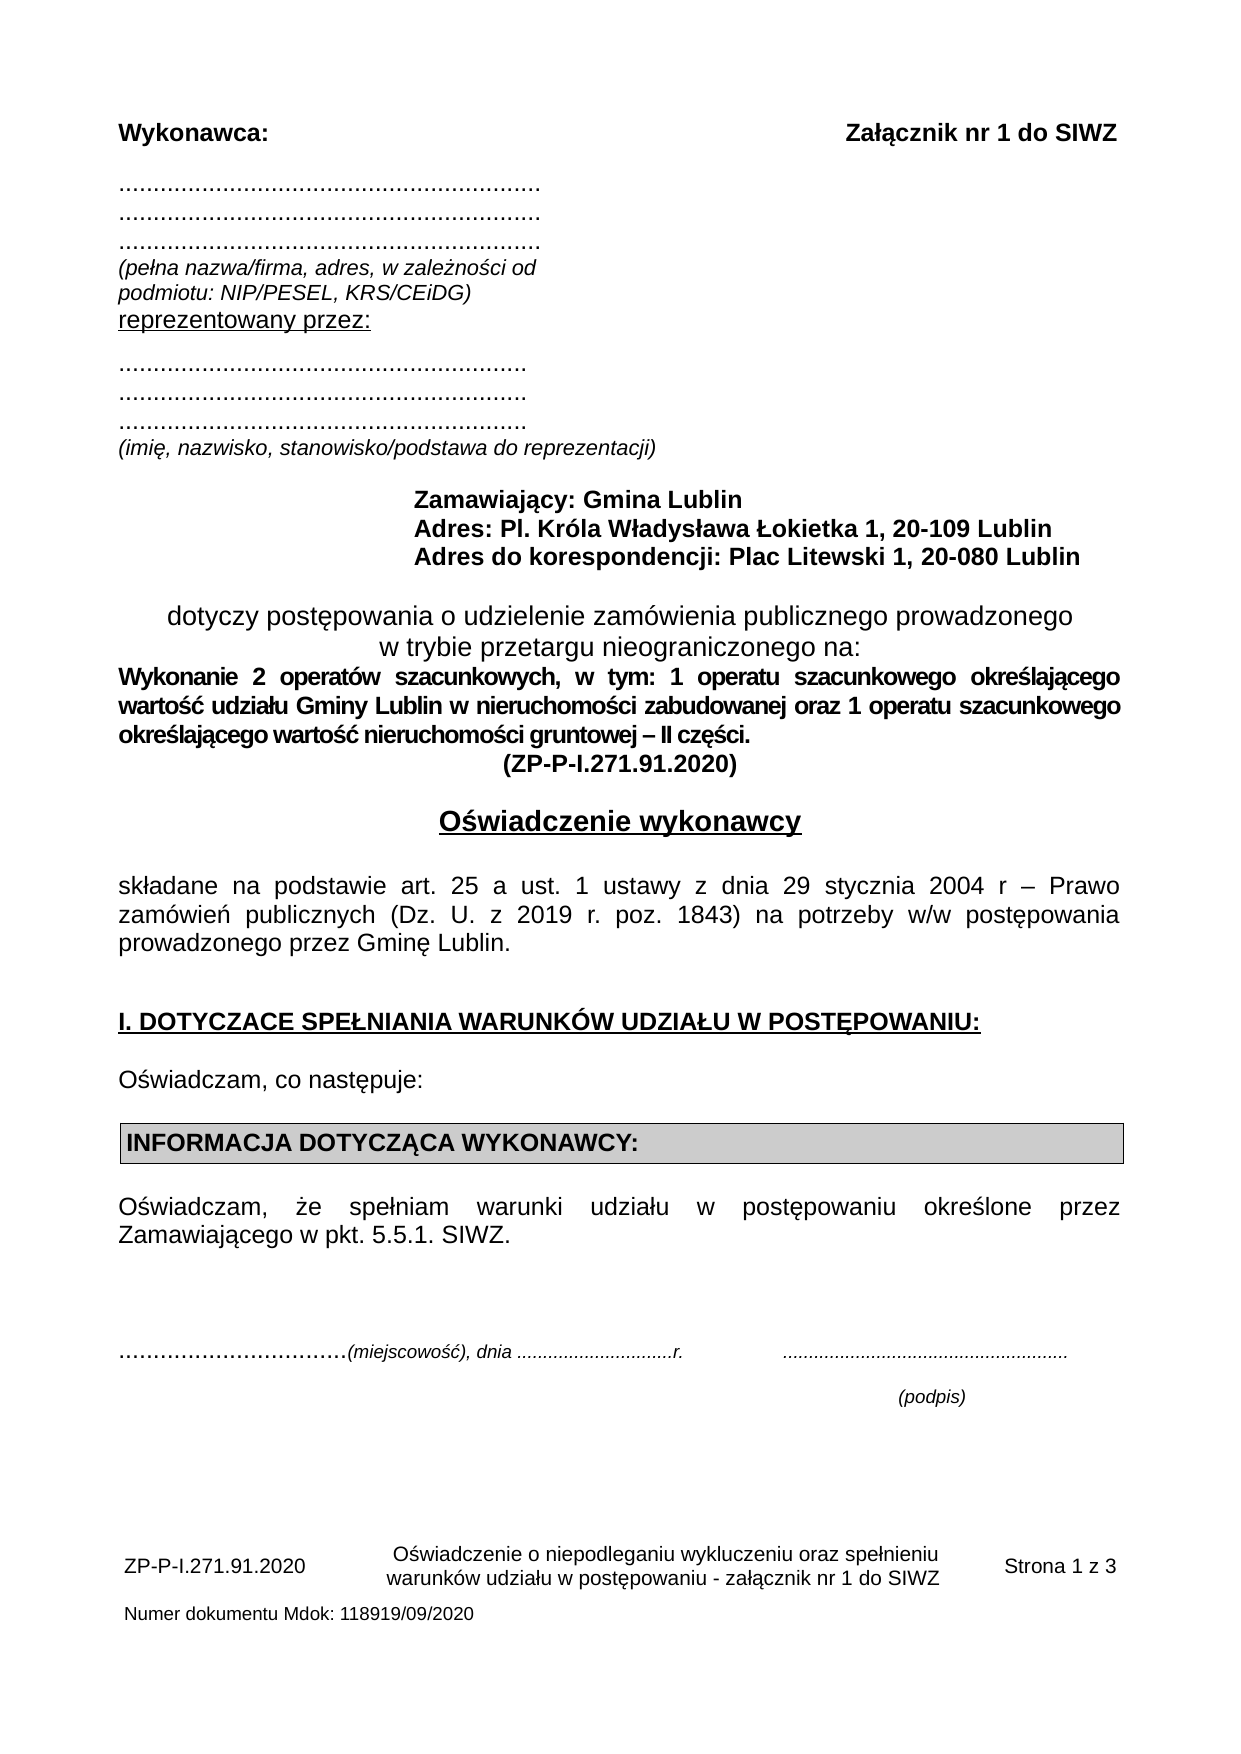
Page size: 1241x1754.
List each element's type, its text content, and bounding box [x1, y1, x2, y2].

text Zamawiający: Gmina Lublin [118, 485, 1122, 514]
text Wykonanie 2 operatów szacunkowych, w tym: 1 operatu szacunkowego określającego wartość udziału Gminy Lublin w nieruchomości zabudowanej oraz 1 operatu szacunkowego określającego wartość nieruchomości gruntowej – II części. [118, 662, 1122, 749]
text I. DOTYCZACE SPEŁNIANIA WARUNKÓW UDZIAŁU W POSTĘPOWANIU: [118, 1007, 1122, 1036]
text (podpis) [118, 1386, 1122, 1407]
text Adres do korespondencji: Plac Litewski 1, 20-080 Lublin [118, 542, 1122, 571]
text Oświadczam, że spełniam warunki udziału w postępowaniu określone przez Zamawiającego w pkt. 5.5.1. SIWZ. [118, 1192, 1122, 1249]
text dotyczy postępowania o udzielenie zamówienia publicznego prowadzonego w trybie przetargu nieograniczonego na: [118, 600, 1122, 662]
text ............................................................. [118, 168, 1122, 197]
text składane na podstawie art. 25 a ust. 1 ustawy z dnia 29 stycznia 2004 r – Prawo zamówień publicznych (Dz. U. z 2019 r. poz. 1843) na potrzeby w/w postępowania prowadzonego przez Gminę Lublin. [118, 871, 1122, 957]
text .................................(miejscowość), dnia ..............................r. ....................................................... [118, 1335, 1122, 1364]
text (pełna nazwa/firma, adres, w zależności od [118, 255, 1122, 280]
text ........................................................... [118, 377, 1122, 406]
text reprezentowany przez: [118, 305, 1122, 334]
text Wykonawca: Załącznik nr 1 do SIWZ [118, 118, 1122, 147]
text ............................................................. [118, 226, 1122, 255]
text ........................................................... [118, 348, 1122, 377]
table_header INFORMACJA DOTYCZĄCA WYKONAWCY: [121, 1124, 1123, 1163]
text Oświadczenie wykonawcy [118, 804, 1122, 837]
text Adres: Pl. Króla Władysława Łokietka 1, 20-109 Lublin [118, 514, 1122, 542]
text ........................................................... [118, 406, 1122, 434]
text (ZP-P-I.271.91.2020) [118, 749, 1122, 777]
text Oświadczam, co następuje: [118, 1065, 1122, 1094]
text podmiotu: NIP/PESEL, KRS/CEiDG) [118, 280, 1122, 305]
text ............................................................. [118, 197, 1122, 226]
text (imię, nazwisko, stanowisko/podstawa do reprezentacji) [118, 434, 1122, 460]
